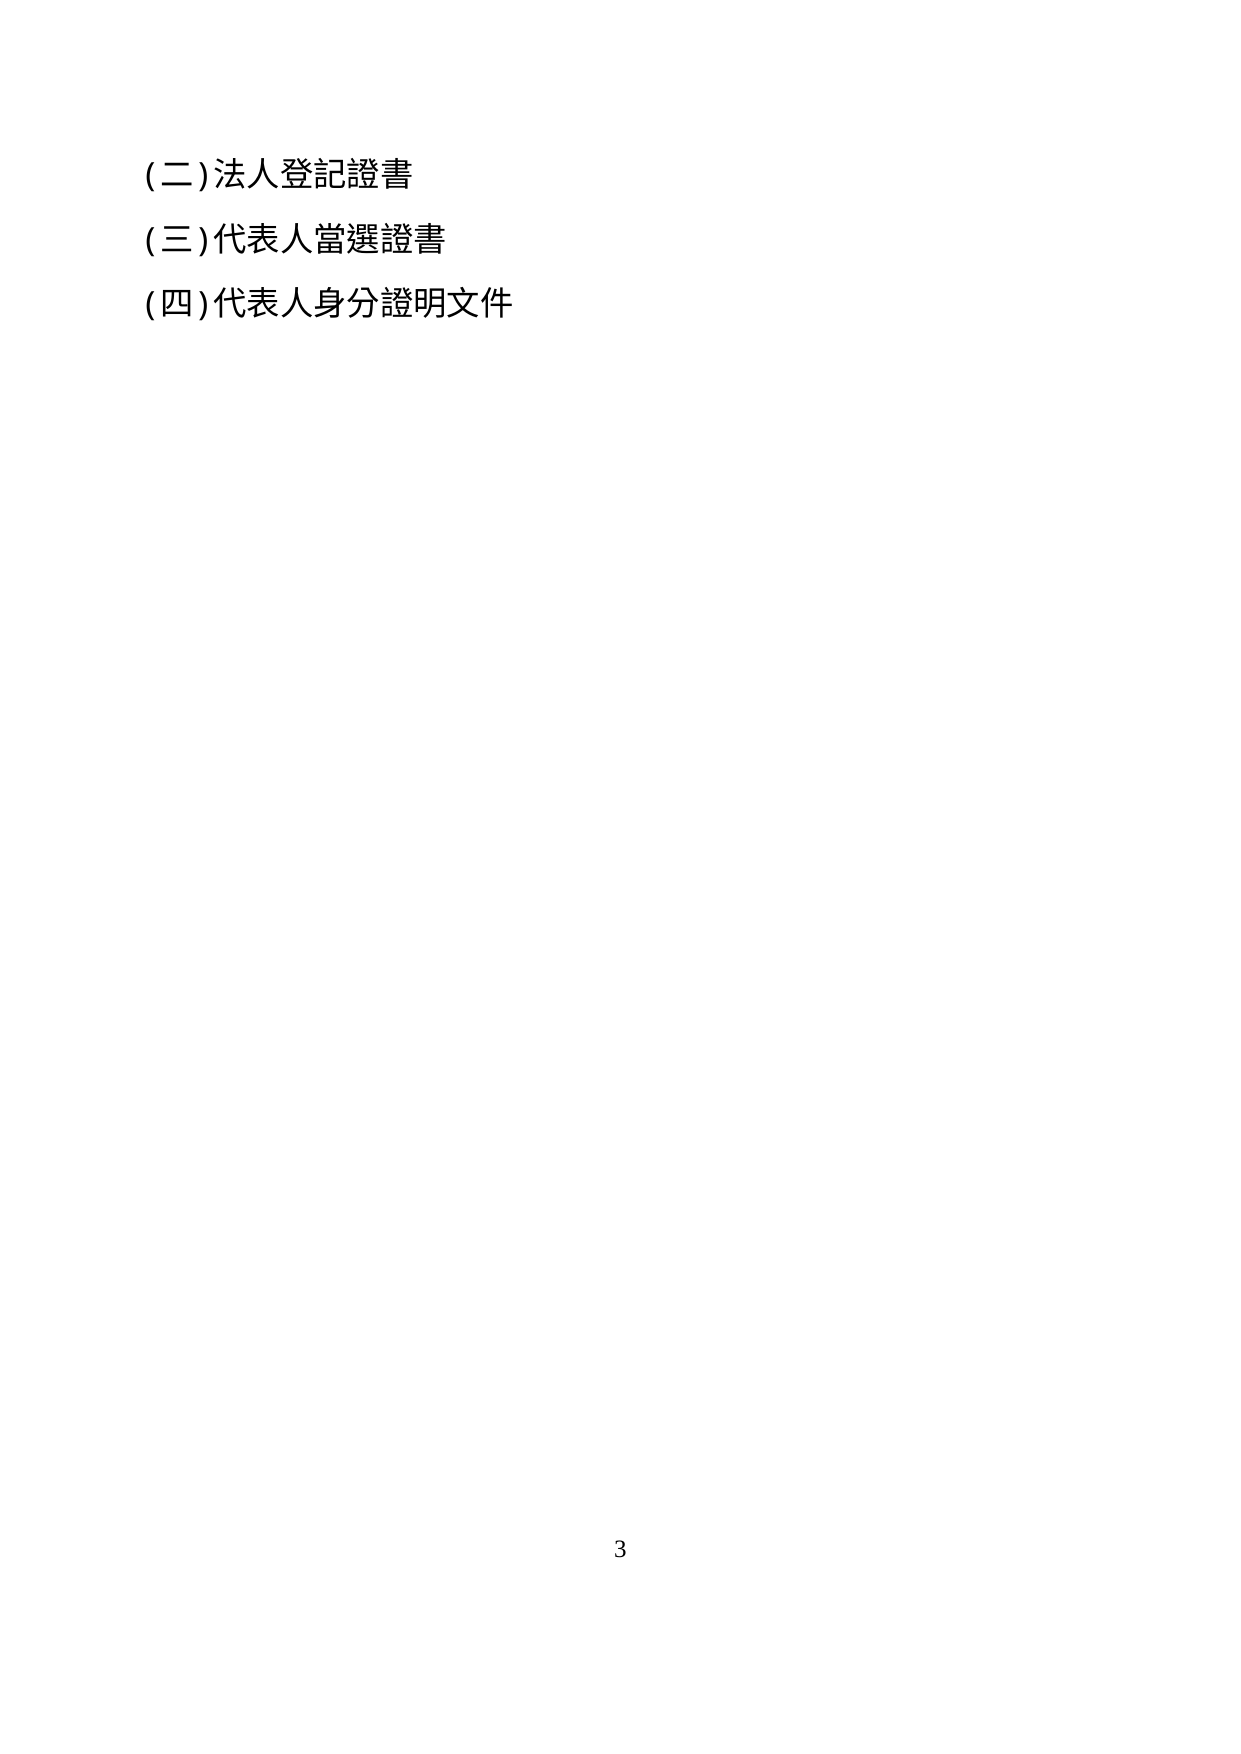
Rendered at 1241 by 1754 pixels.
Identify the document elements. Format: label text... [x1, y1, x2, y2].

subtitle (二)法人登記證書 [140, 148, 1122, 196]
subtitle (四)代表人身分證明文件 [140, 277, 1122, 325]
subtitle (三)代表人當選證書 [140, 212, 1122, 261]
